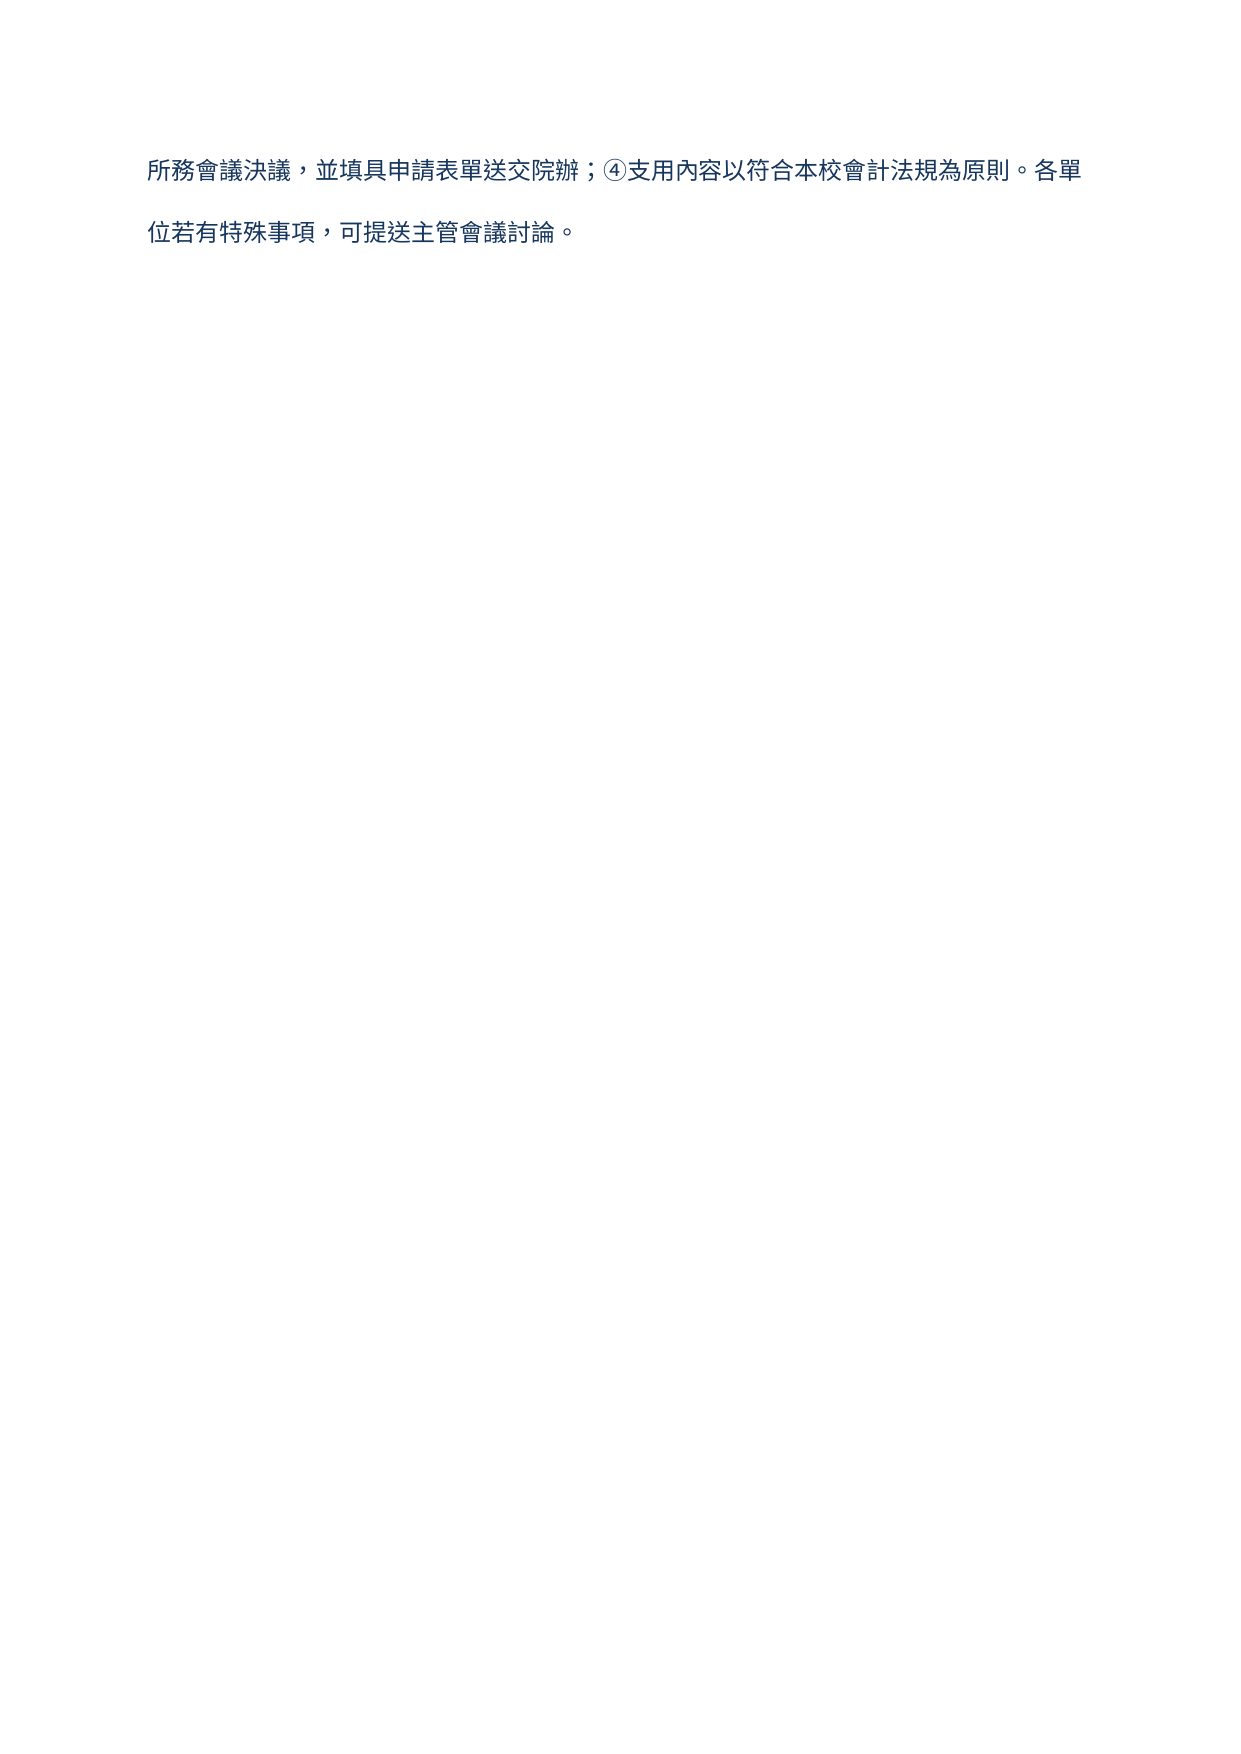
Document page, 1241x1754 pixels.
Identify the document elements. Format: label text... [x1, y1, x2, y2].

text 所務會議決議，並填具申請表單送交院辦；④支用內容以符合本校會計法規為原則。各單位若有特殊事項，可提送主管會議討論。 [148, 127, 1092, 252]
